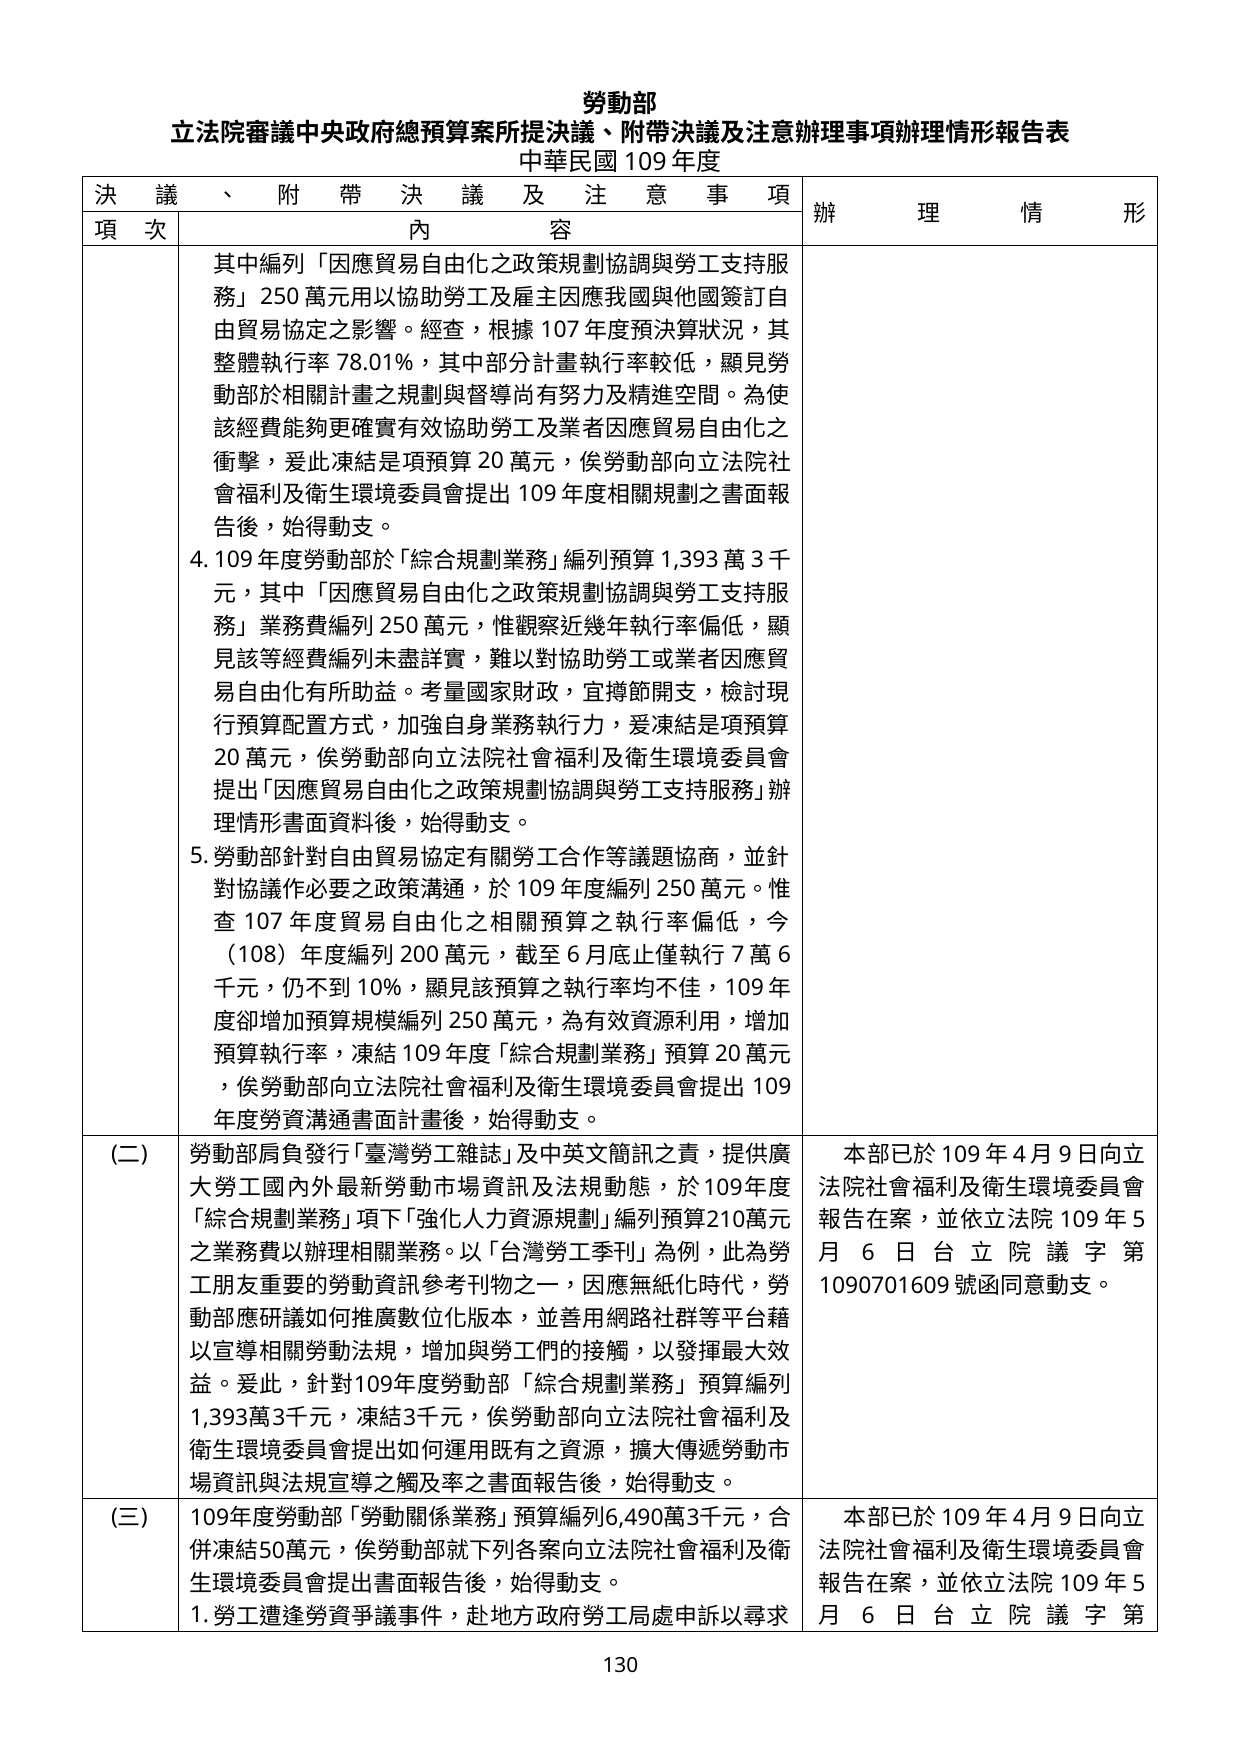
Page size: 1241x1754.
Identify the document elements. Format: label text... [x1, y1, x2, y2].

table_cell (三) [83, 1499, 178, 1631]
table_cell 勞動部肩負發行「臺灣勞工雜誌」及中英文簡訊之責，提供廣大勞工國內外最新勞動市場資訊及法規動態，於109年度「綜合規劃業務」項下「強化人力資源規劃」編列預算210萬元之業務費以辦理相關業務。以「台灣勞工季刊」為例，此為勞工朋友重要的勞動資訊參考刊物之一，因應無紙化時代，勞動部應研議如何推廣數位化版本，並善用網路社群等平台藉以宣導相關勞動法規，增加與勞工們的接觸，以發揮最大效益。爰此，針對109年度勞動部「綜合規劃業務」預算編列1,393萬3千元，凍結3千元，俟勞動部向立法院社會福利及衛生環境委員會提出如何運用既有之資源，擴大傳遞勞動市場資訊與法規宣導之觸及率之書面報告後，始得動支。 [179, 1136, 802, 1498]
table_cell 其中編列「因應貿易自由化之政策規劃協調與勞工支持服務」250萬元用以協助勞工及雇主因應我國與他國簽訂自由貿易協定之影響。經查，根據107年度預決算狀況，其整體執行率78.01%，其中部分計畫執行率較低，顯見勞動部於相關計畫之規劃與督導尚有努力及精進空間。為使該經費能夠更確實有效協助勞工及業者因應貿易自由化之衝擊，爰此凍結是項預算20萬元，俟勞動部向立法院社會福利及衛生環境委員會提出109年度相關規劃之書面報告後，始得動支。 109年度勞動部於「綜合規劃業務」編列預算1,393萬3千元，其中「因應貿易自由化之政策規劃協調與勞工支持服務」業務費編列250萬元，惟觀察近幾年執行率偏低，顯見該等經費編列未盡詳實，難以對協助勞工或業者因應貿易自由化有所助益。考量國家財政，宜撙節開支，檢討現行預算配置方式，加強自身業務執行力，爰凍結是項預算20萬元，俟勞動部向立法院社會福利及衛生環境委員會提出「因應貿易自由化之政策規劃協調與勞工支持服務」辦理情形書面資料後，始得動支。 勞動部針對自由貿易協定有關勞工合作等議題協商，並針對協議作必要之政策溝通，於109年度編列250萬元。惟查107年度貿易自由化之相關預算之執行率偏低，今（108）年度編列200萬元，截至6月底止僅執行7萬6千元，仍不到10%，顯見該預算之執行率均不佳，109年度卻增加預算規模編列250萬元，為有效資源利用，增加預算執行率，凍結109年度「綜合規劃業務」預算20萬元，俟勞動部向立法院社會福利及衛生環境委員會提出109年度勞資溝通書面計畫後，始得動支。 [179, 246, 802, 1135]
table_cell 109年度勞動部「勞動關係業務」預算編列6,490萬3千元，合併凍結50萬元，俟勞動部就下列各案向立法院社會福利及衛生環境委員會提出書面報告後，始得動支。 勞工遭逢勞資爭議事件，赴地方政府勞工局處申訴以尋求 [179, 1499, 802, 1631]
table_cell 項次 [83, 212, 178, 245]
table_cell 本部已於109年4月9日向立法院社會福利及衛生環境委員會報告在案，並依立法院109年5月6日台立院議字第 [803, 1499, 1157, 1631]
table_cell [803, 246, 1157, 1135]
table_cell 本部已於109年4月9日向立法院社會福利及衛生環境委員會報告在案，並依立法院109年5月6日台立院議字第1090701609號函同意動支。 [803, 1136, 1157, 1498]
table_cell 內 容 [179, 212, 802, 245]
table_header 決議、附帶決議及注意事項 [83, 177, 802, 211]
table_cell (二) [83, 1136, 178, 1498]
table_header 辦理情形 [803, 177, 1157, 245]
table_cell [83, 246, 178, 1135]
